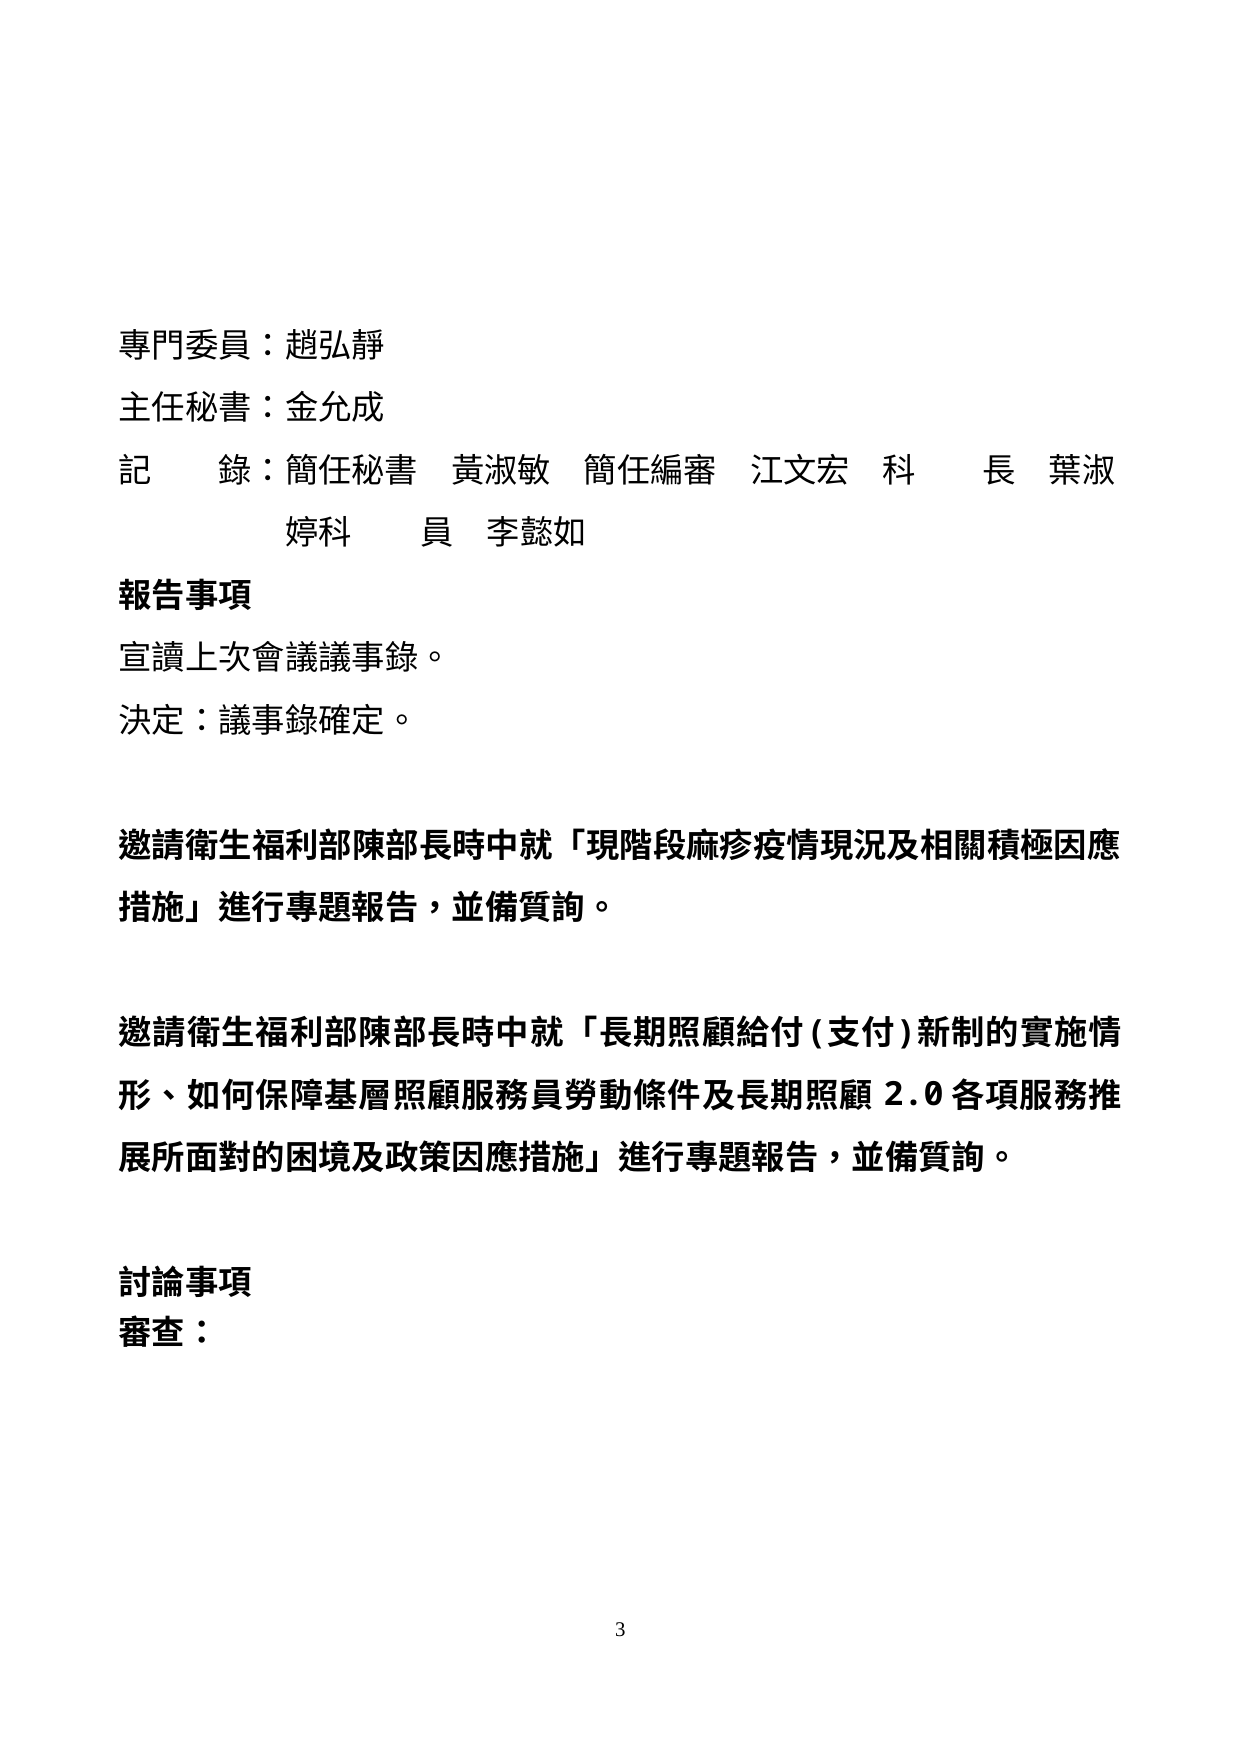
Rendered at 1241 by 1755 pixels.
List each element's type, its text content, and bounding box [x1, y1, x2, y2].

text 邀請衛生福利部陳部長時中就「現階段麻疹疫情現況及相關積極因應措施」進行專題報告，並備質詢。 [118, 801, 1122, 926]
text 報告事項 [118, 551, 1122, 613]
text 審查： [118, 1301, 1122, 1355]
text 討論事項 [118, 1238, 1122, 1301]
text 決定：議事錄確定。 [118, 676, 1122, 738]
text 專門委員：趙弘靜 [118, 301, 1122, 363]
text 記 錄：簡任秘書 黃淑敏 簡任編審 江文宏 科 長 葉淑婷科 員 李懿如 [118, 426, 1122, 551]
text 邀請衛生福利部陳部長時中就「長期照顧給付(支付)新制的實施情形、如何保障基層照顧服務員勞動條件及長期照顧2.0各項服務推展所面對的困境及政策因應措施」進行專題報告，並備質詢。 [118, 988, 1122, 1176]
text 宣讀上次會議議事錄。 [118, 613, 1122, 676]
text 主任秘書：金允成 [118, 363, 1122, 426]
